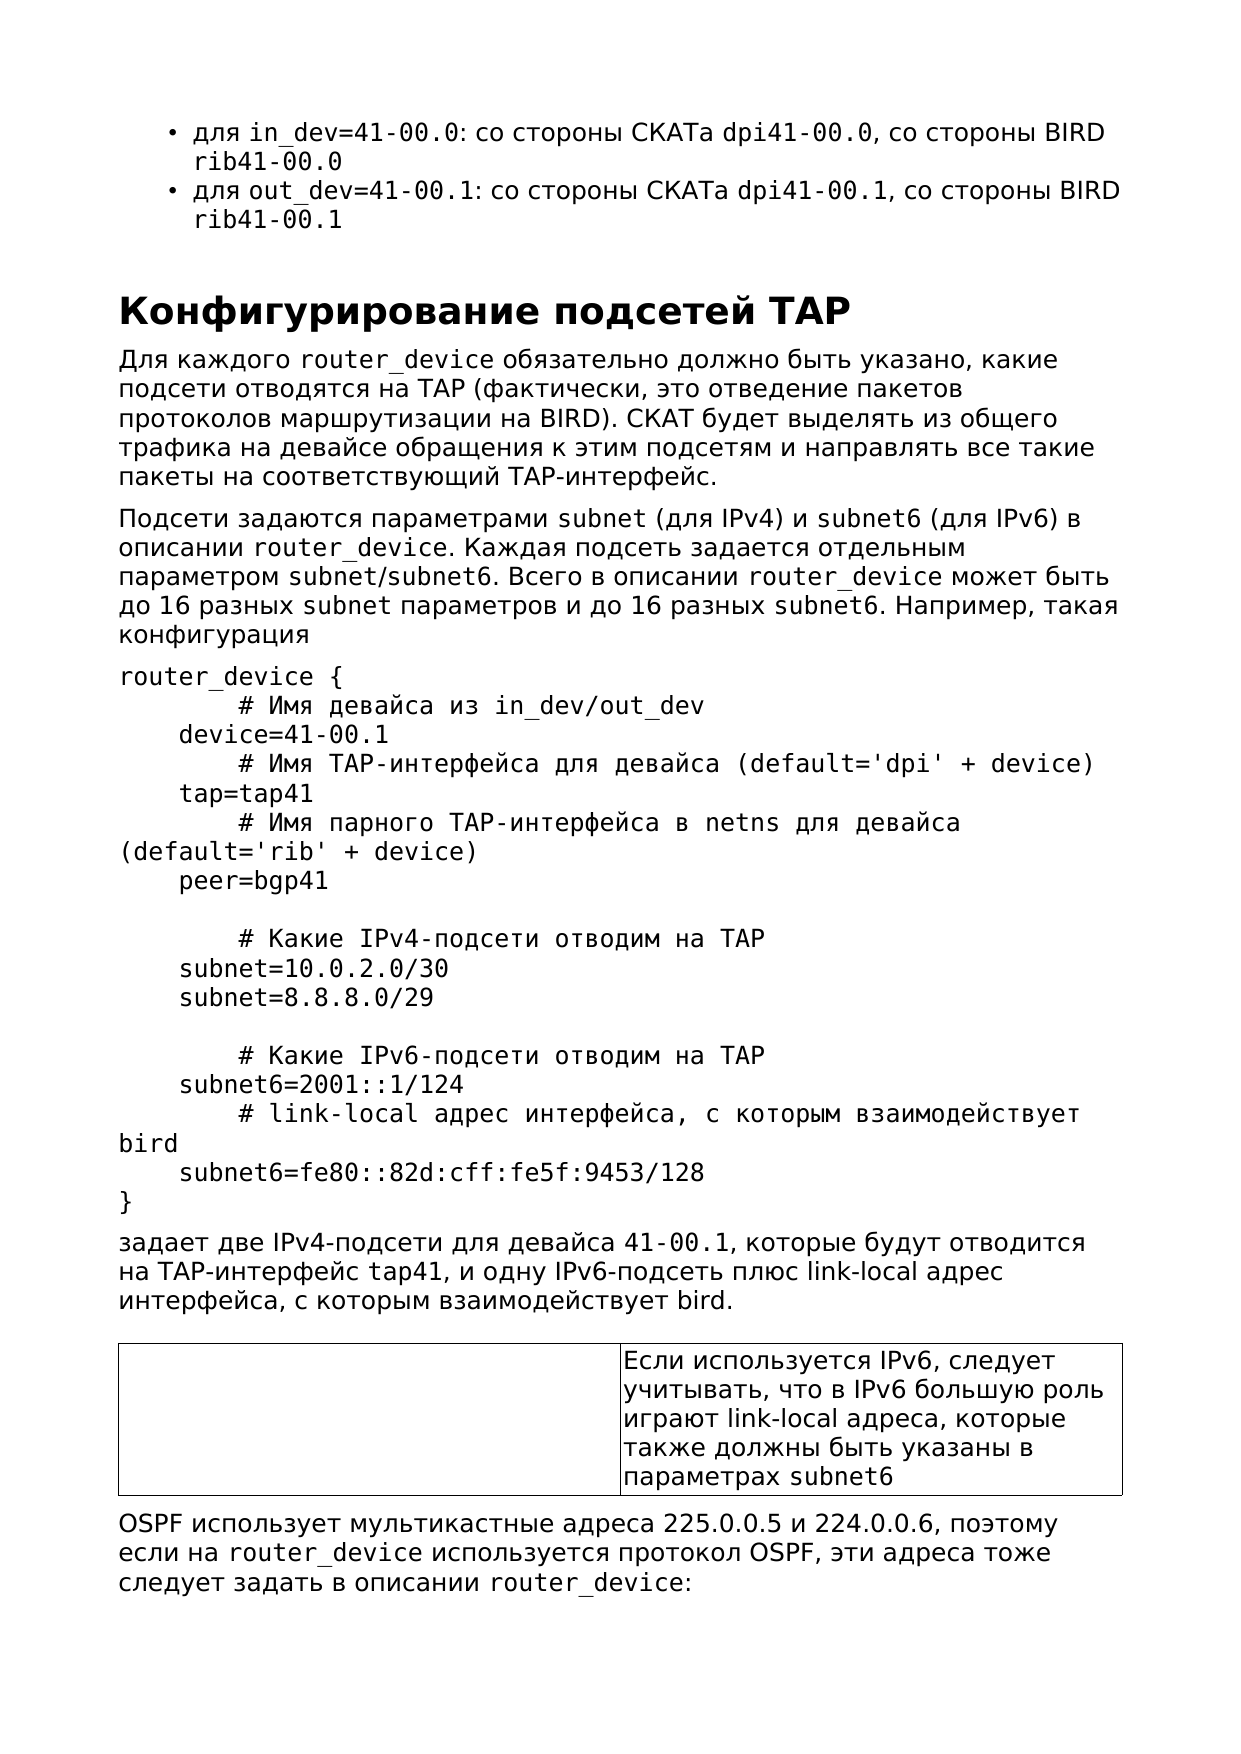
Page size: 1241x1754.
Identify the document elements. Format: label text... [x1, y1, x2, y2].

subtitle Конфигурирование подсетей TAP [118, 289, 1122, 333]
text Для каждого router_device обязательно должно быть указано, какие подсети отводятся на TAP (фактически, это отведение пакетов протоколов маршрутизации на BIRD). СКАТ будет выделять из общего трафика на девайсе обращения к этим подсетям и направлять все такие пакеты на соответствующий TAP-интерфейс. [118, 345, 1122, 491]
list для out_dev=41-00.1: со стороны СКАТа dpi41-00.1, со стороны BIRD rib41-00.1 [177, 176, 1122, 235]
text задает две IPv4-подсети для девайса 41-00.1, которые будут отводится на TAP-интерфейс tap41, и одну IPv6-подсеть плюс link-local адрес интерфейса, с которым взаимодействует bird. [118, 1228, 1122, 1316]
text Подсети задаются параметрами subnet (для IPv4) и subnet6 (для IPv6) в описании router_device. Каждая подсеть задается отдельным параметром subnet/subnet6. Всего в описании router_device может быть до 16 разных subnet параметров и до 16 разных subnet6. Например, такая конфигурация [118, 504, 1122, 649]
table_header Если используется IPv6, следует учитывать, что в IPv6 большую роль играют link-local адреса, которые также должны быть указаны в параметрах subnet6 [621, 1344, 1122, 1494]
text router_device { # Имя девайса из in_dev/out_dev device=41-00.1 # Имя TAP-интерфейса для девайса (default='dpi' + device) tap=tap41 # Имя парного TAP-интерфейса в netns для девайса (default='rib' + device) peer=bgp41 # Какие IPv4-подсети отводим на TAP subnet=10.0.2.0/30 subnet=8.8.8.0/29 # Какие IPv6-подсети отводим на TAP subnet6=2001::1/124 # link-local адрес интерфейса, с которым взаимодействует bird subnet6=fe80::82d:cff:fe5f:9453/128 } [118, 662, 1122, 1216]
list для in_dev=41-00.0: со стороны СКАТа dpi41-00.0, со стороны BIRD rib41-00.0 [177, 118, 1122, 176]
table_header [119, 1344, 620, 1494]
text OSPF использует мультикастные адреса 225.0.0.5 и 224.0.0.6, поэтому если на router_device используется протокол OSPF, эти адреса тоже следует задать в описании router_device: [118, 1509, 1122, 1597]
